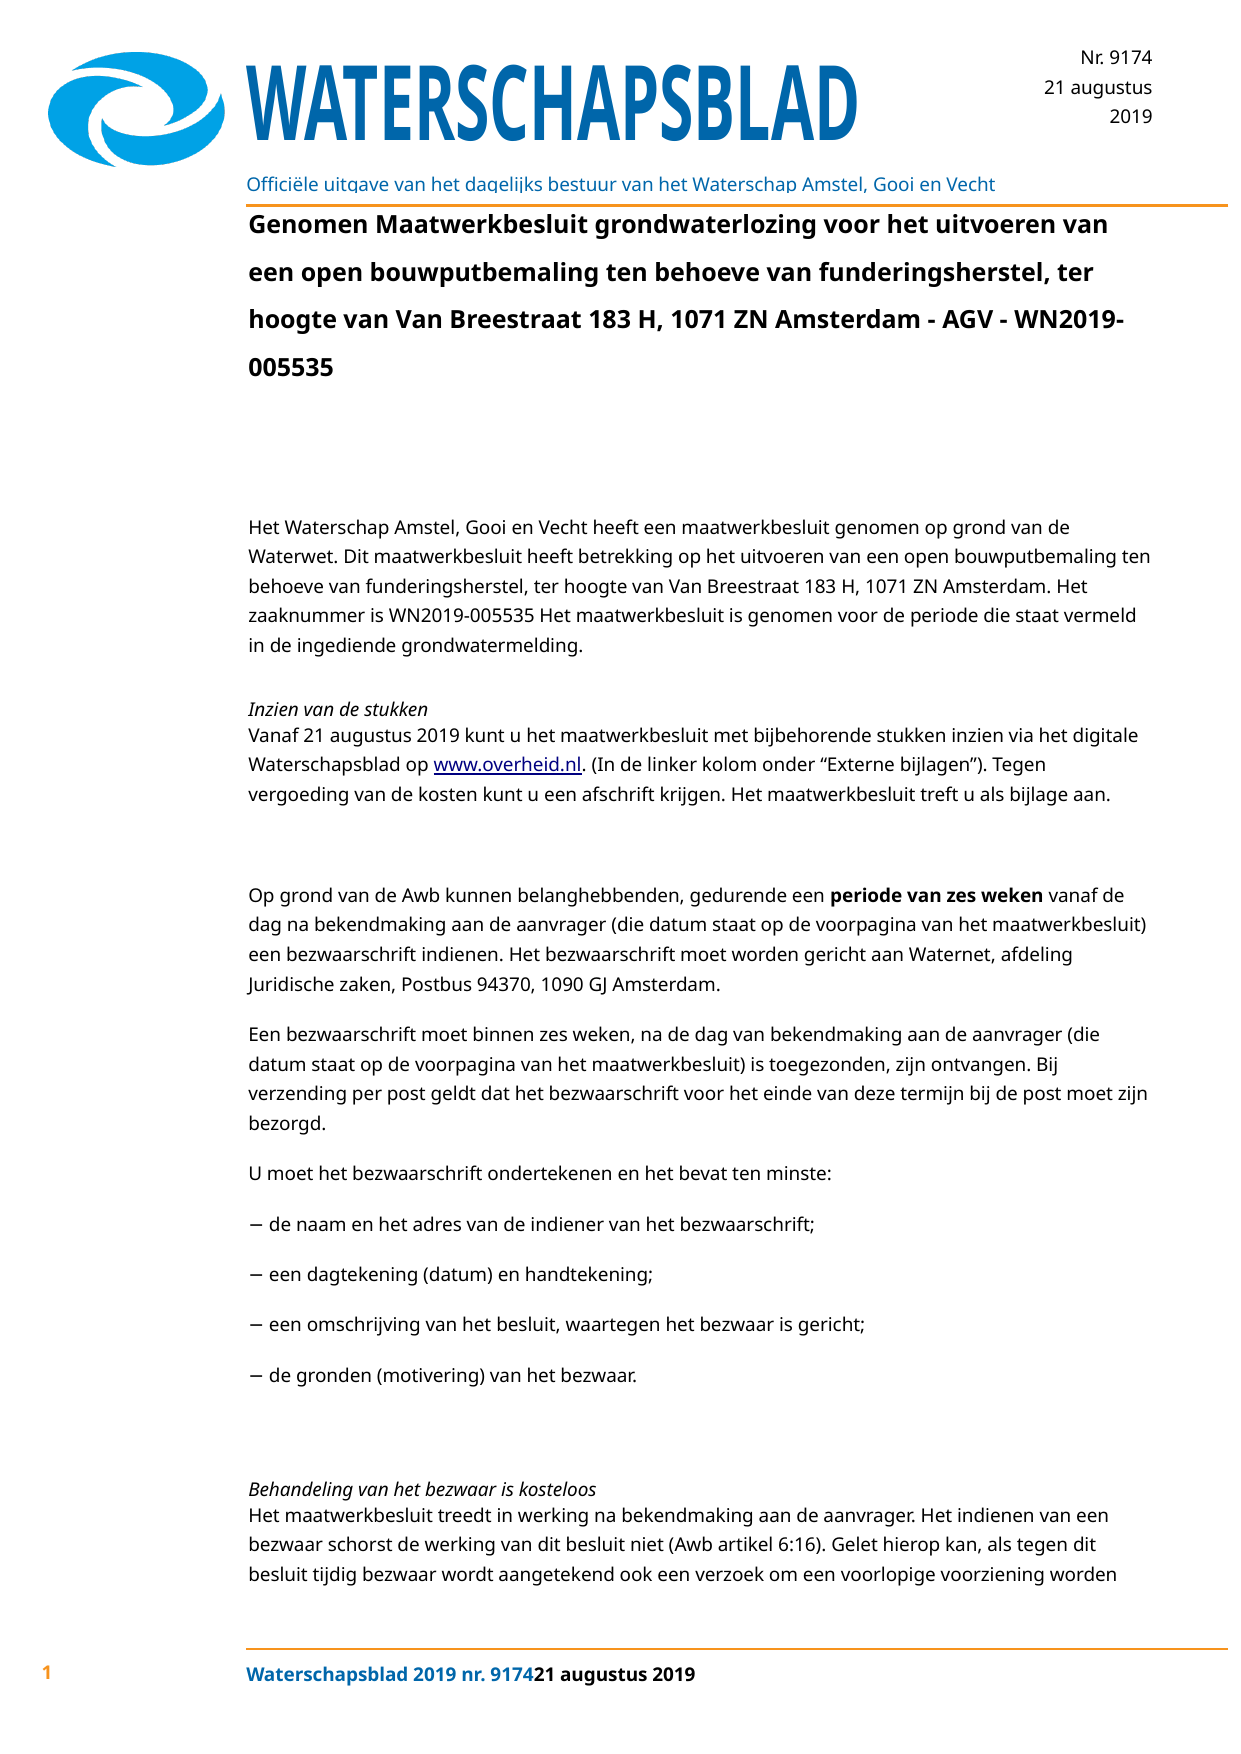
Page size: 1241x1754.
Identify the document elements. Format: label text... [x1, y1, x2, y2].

text Het Waterschap Amstel, Gooi en Vecht heeft een maatwerkbesluit genomen op grond van de Waterwet. Dit maatwerkbesluit heeft betrekking op het uitvoeren van een open bouwputbemaling ten behoeve van funderingsherstel, ter hoogte van Van Breestraat 183 H, 1071 ZN Amsterdam. Het zaaknummer is WN2019-005535 Het maatwerkbesluit is genomen voor de periode die staat vermeld in de ingediende grondwatermelding. [248, 514, 1152, 658]
text − de gronden (motivering) van het bezwaar. [248, 1362, 1152, 1388]
text Genomen Maatwerkbesluit grondwaterlozing voor het uitvoeren van een open bouwputbemaling ten behoeve van funderingsherstel, ter hoogte van Van Breestraat 183 H, 1071 ZN Amsterdam - AGV - WN2019-005535 [248, 207, 1152, 384]
text Een bezwaarschrift moet binnen zes weken, na de dag van bekendmaking aan de aanvrager (die datum staat op de voorpagina van het maatwerkbesluit) is toegezonden, zijn ontvangen. Bij verzending per post geldt dat het bezwaarschrift voor het einde van deze termijn bij de post moet zijn bezorgd. [248, 1021, 1152, 1136]
text − een omschrijving van het besluit, waartegen het bezwaar is gericht; [248, 1312, 1152, 1337]
text Behandeling van het bezwaar is kosteloos [248, 1476, 1152, 1502]
text − een dagtekening (datum) en handtekening; [248, 1261, 1152, 1287]
text − de naam en het adres van de indiener van het bezwaarschrift; [248, 1211, 1152, 1236]
text Het maatwerkbesluit treedt in werking na bekendmaking aan de aanvrager. Het indienen van een bezwaar schorst de werking van dit besluit niet (Awb artikel 6:16). Gelet hierop kan, als tegen dit besluit tijdig bezwaar wordt aangetekend ook een verzoek om een voorlopige voorziening worden [248, 1502, 1152, 1587]
text U moet het bezwaarschrift ondertekenen en het bevat ten minste: [248, 1160, 1152, 1186]
text Inzien van de stukken [248, 696, 1152, 722]
text Vanaf 21 augustus 2019 kunt u het maatwerkbesluit met bijbehorende stukken inzien via het digitale Waterschapsblad op www.overheid.nl. (In de linker kolom onder “Externe bijlagen”). Tegen vergoeding van de kosten kunt u een afschrift krijgen. Het maatwerkbesluit treft u als bijlage aan. [248, 722, 1152, 807]
text Op grond van de Awb kunnen belanghebbenden, gedurende een periode van zes weken vanaf de dag na bekendmaking aan de aanvrager (die datum staat op de voorpagina van het maatwerkbesluit) een bezwaarschrift indienen. Het bezwaarschrift moet worden gericht aan Waternet, afdeling Juridische zaken, Postbus 94370, 1090 GJ Amsterdam. [248, 882, 1152, 996]
picture [41, 47, 231, 172]
